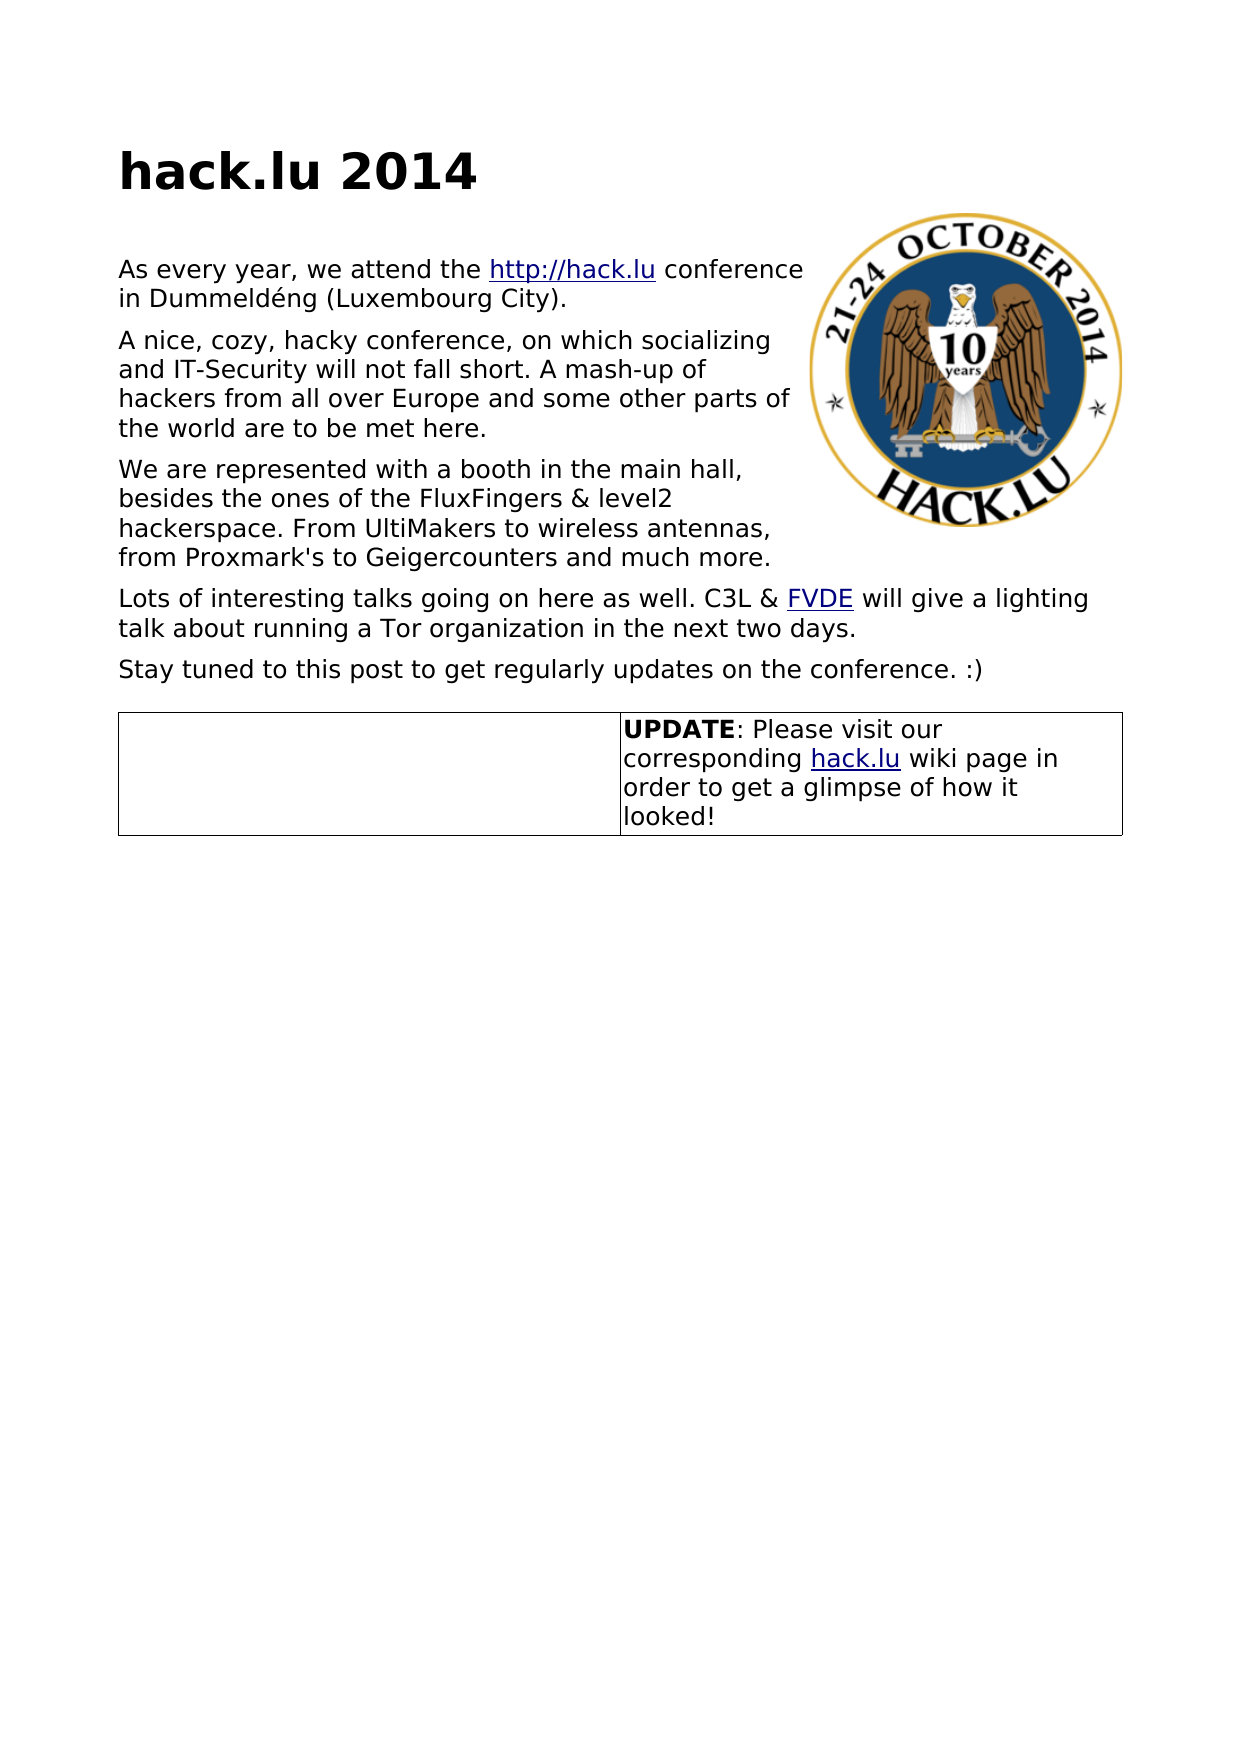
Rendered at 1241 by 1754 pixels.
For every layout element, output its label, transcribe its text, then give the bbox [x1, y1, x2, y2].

table_header [119, 713, 620, 834]
text As every year, we attend the http://hack.lu conference in Dummeldéng (Luxembourg City). [118, 256, 809, 314]
table_header UPDATE: Please visit our corresponding hack.lu wiki page in order to get a glimpse of how it looked! [621, 713, 1122, 834]
text Lots of interesting talks going on here as well. C3L & FVDE will give a lighting talk about running a Tor organization in the next two days. [118, 585, 1122, 643]
text We are represented with a booth in the main hall, besides the ones of the FluxFingers & level2 hackerspace. From UltiMakers to wireless antennas, from Proxmark's to Geigercounters and much more. [118, 456, 1122, 572]
text A nice, cozy, hacky conference, on which socializing and IT-Security will not fall short. A mash-up of hackers from all over Europe and some other parts of the world are to be met here. [118, 326, 809, 443]
subtitle hack.lu 2014 [118, 143, 1122, 201]
text Stay tuned to this post to get regularly updates on the conference. :) [118, 656, 1122, 685]
picture [809, 213, 1123, 527]
